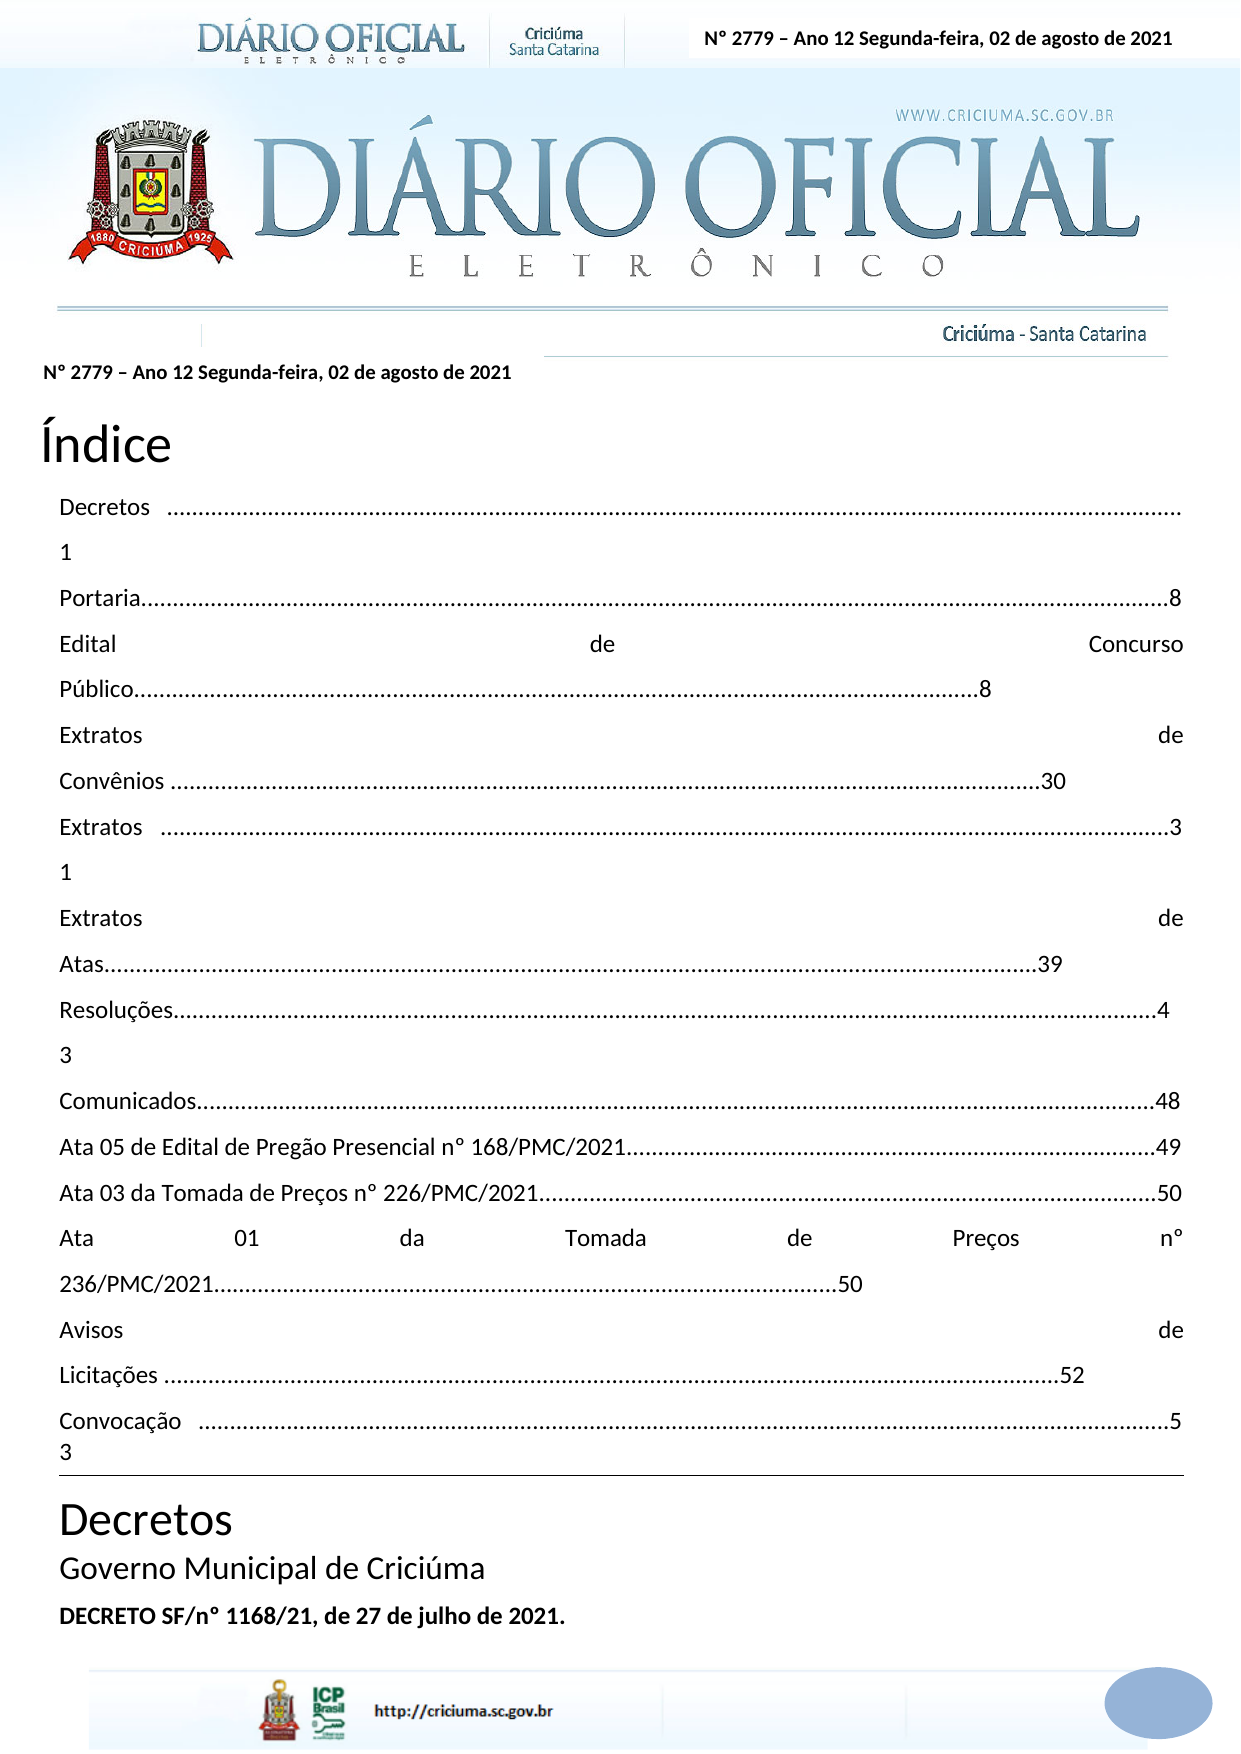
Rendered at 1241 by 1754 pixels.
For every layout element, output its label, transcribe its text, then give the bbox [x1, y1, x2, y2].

text Ata 03 da Tomada de Preços nº 226/PMC/2021..................................................................................................50 [59, 1177, 1184, 1207]
text Extratos de Convênios ..........................................................................................................................................30 [59, 719, 1184, 796]
text Edital de Concurso Público......................................................................................................................................8 [59, 628, 1184, 704]
text Resoluções............................................................................................................................................................43 [59, 994, 1184, 1070]
text Convocação ..........................................................................................................................................................53 [59, 1405, 1184, 1475]
text DECRETO SF/nº 1168/21, de 27 de julho de 2021. [59, 1600, 1181, 1631]
text Governo Municipal de Criciúma [59, 1547, 1181, 1588]
text Ata 05 de Edital de Pregão Presencial nº 168/PMC/2021....................................................................................49 [59, 1131, 1184, 1161]
text Nº 2779 – Ano 12 Segunda-feira, 02 de agosto de 2021 [15, 359, 529, 384]
text Decretos [59, 1488, 1181, 1547]
text Portaria...................................................................................................................................................................8 [59, 582, 1184, 613]
text Decretos .................................................................................................................................................................1 [59, 491, 1184, 567]
text Índice [40, 410, 202, 476]
text Extratos ................................................................................................................................................................31 [59, 811, 1184, 887]
text Comunicados........................................................................................................................................................48 [59, 1085, 1184, 1116]
text Extratos de Atas....................................................................................................................................................39 [59, 902, 1184, 978]
text Ata 01 da Tomada de Preços nº 236/PMC/2021...................................................................................................50 [59, 1222, 1184, 1299]
text Avisos de Licitações ..............................................................................................................................................52 [59, 1314, 1184, 1390]
